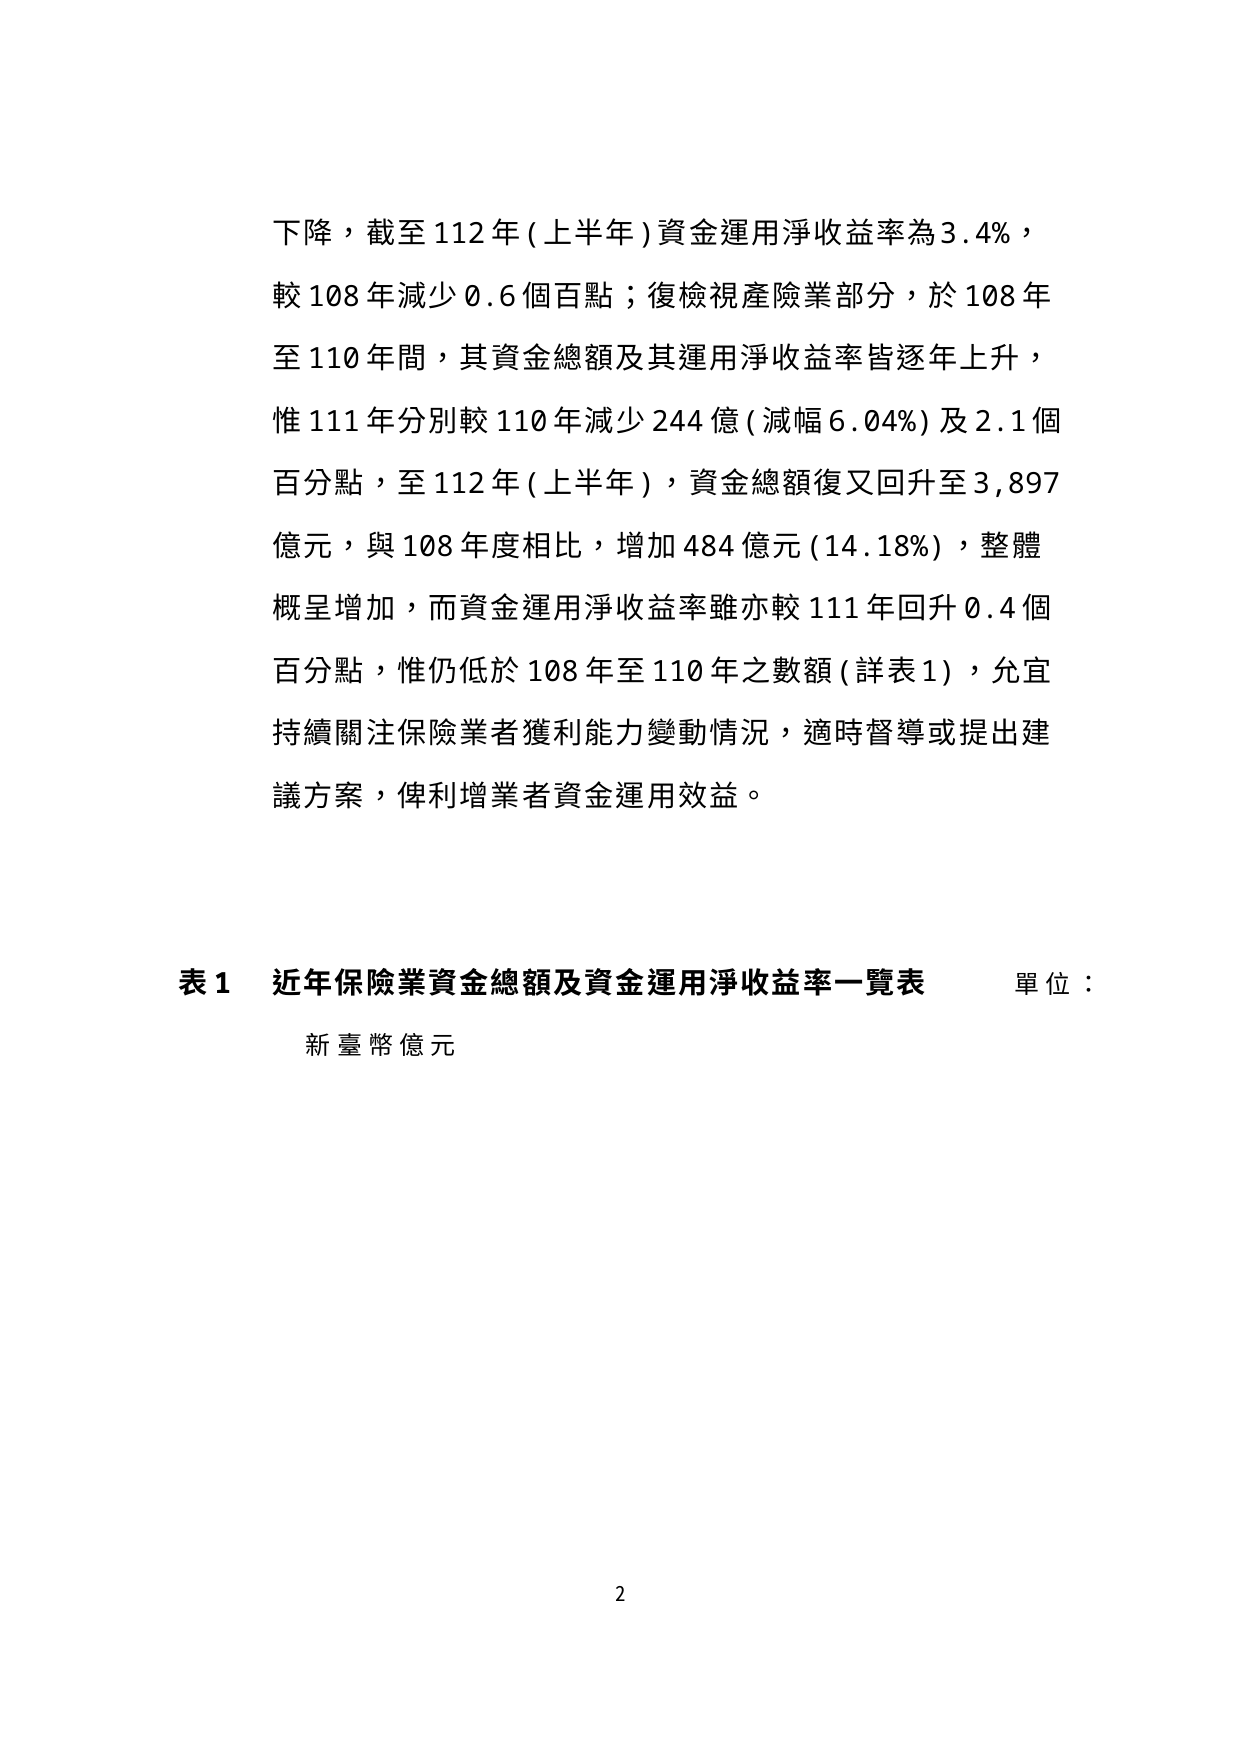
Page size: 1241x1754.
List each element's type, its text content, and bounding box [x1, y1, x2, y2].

text 表1 近年保險業資金總額及資金運用淨收益率一覽表 單位：新臺幣億元 [148, 939, 1122, 1064]
text 下降，截至112年(上半年)資金運用淨收益率為3.4%，較108年減少0.6個百點；復檢視產險業部分，於108年至110年間，其資金總額及其運用淨收益率皆逐年上升，惟111年分別較110年減少244億(減幅6.04%)及2.1個百分點，至112年(上半年)，資金總額復又回升至3,897億元，與108年度相比，增加484億元(14.18%)，整體概呈增加，而資金運用淨收益率雖亦較111年回升0.4個百分點，惟仍低於108年至110年之數額(詳表1)，允宜持續關注保險業者獲利能力變動情況，適時督導或提出建議方案，俾利增業者資金運用效益。 [266, 189, 1063, 814]
